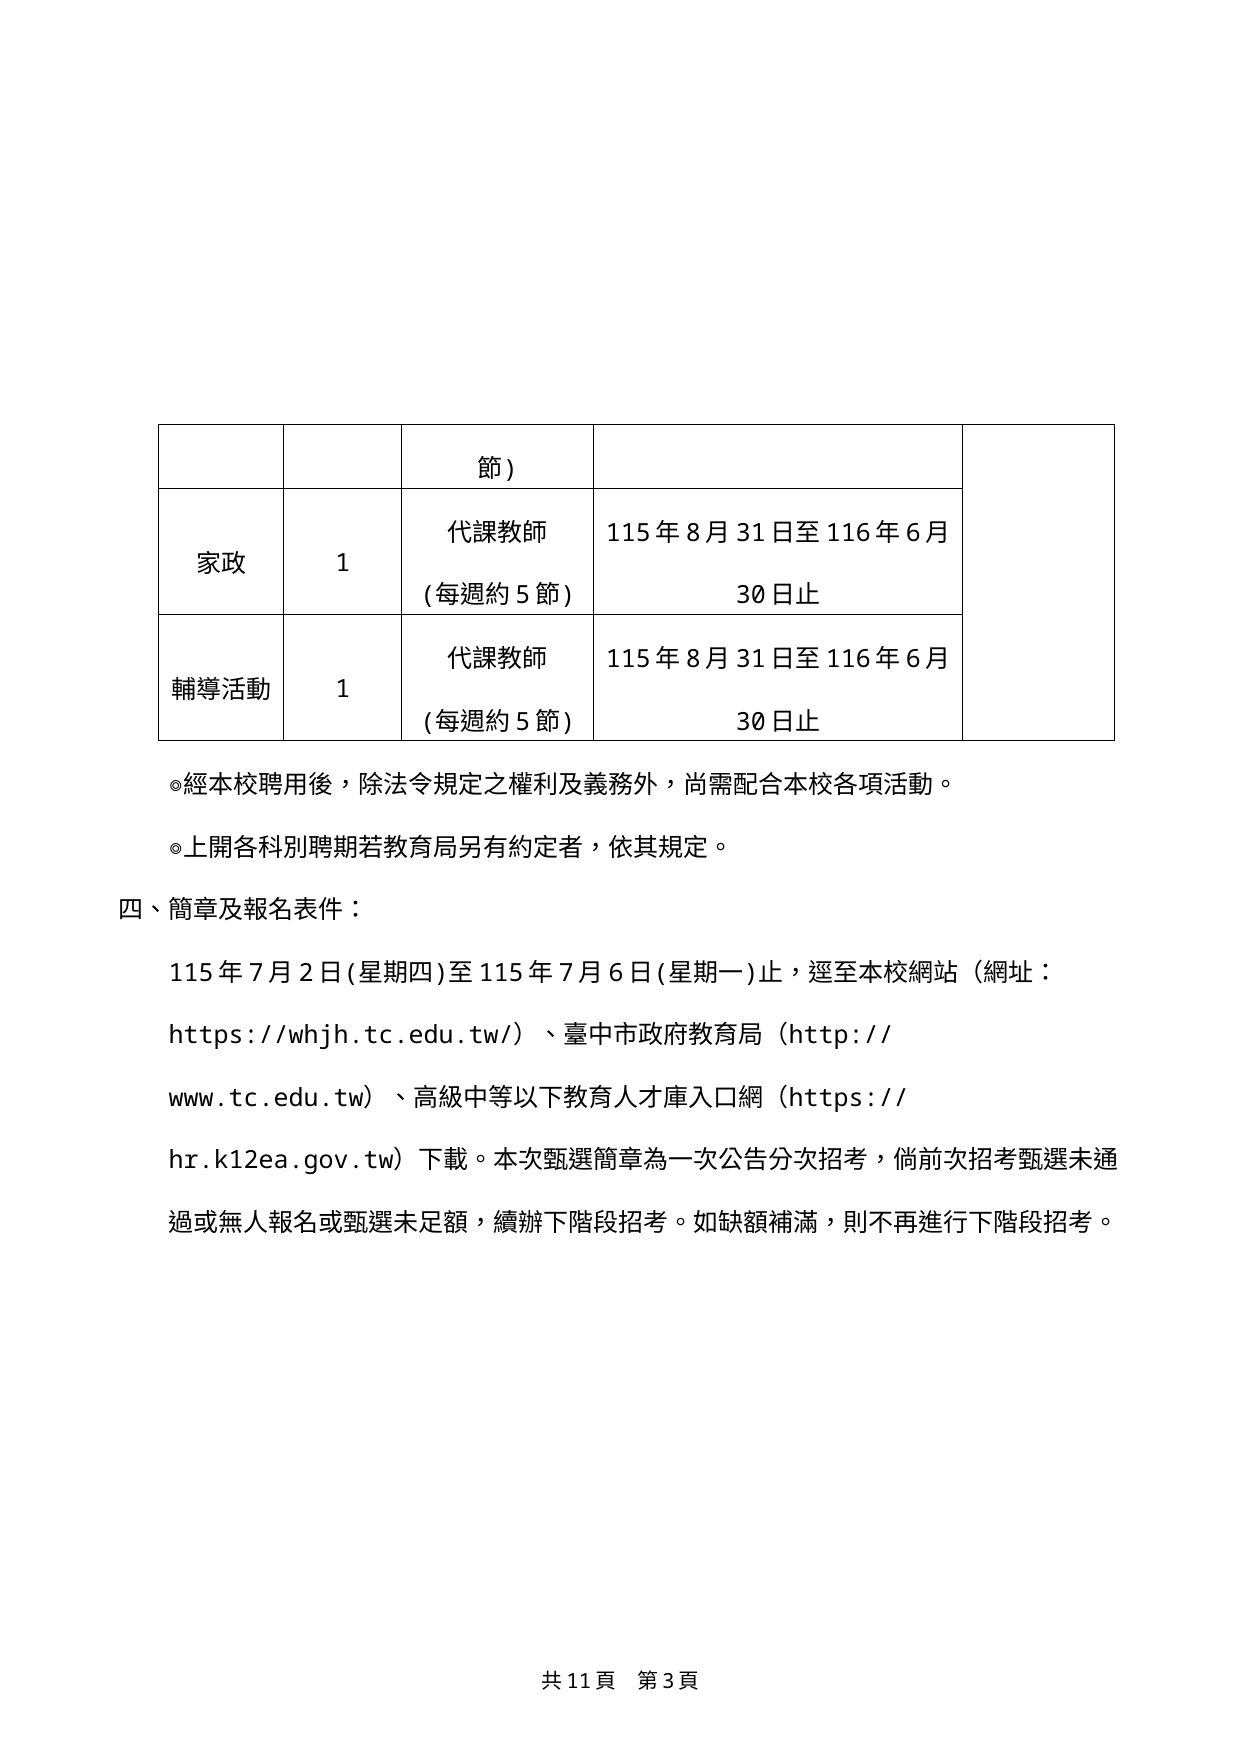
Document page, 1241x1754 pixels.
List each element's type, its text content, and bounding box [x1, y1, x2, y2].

table_cell 代課教師 (每週約5節) [402, 489, 593, 614]
table_cell 家政 [159, 489, 283, 614]
table_cell 115年8月31日至116年6月30日止 [594, 489, 962, 614]
table_cell 節) [402, 425, 593, 488]
table_cell [159, 425, 283, 488]
text 四、簡章及報名表件： 115年7月2日(星期四)至115年7月6日(星期一)止，逕至本校網站（網址：https://whjh.tc.edu.tw/）、臺中市政府教育局（http://www.tc.edu.tw）、高級中等以下教育人才庫入口網（https://hr.k12ea.gov.tw）下載。本次甄選簡章為一次公告分次招考，倘前次招考甄選未通過或無人報名或甄選未足額，續辦下階段招考。如缺額補滿，則不再進行下階段招考。 [118, 866, 1122, 1241]
table_cell 1 [284, 489, 401, 614]
table_cell 輔導活動 [159, 615, 283, 740]
table_cell [963, 425, 1114, 740]
text ◎經本校聘用後，除法令規定之權利及義務外，尚需配合本校各項活動。 [168, 741, 1122, 803]
table_cell 代課教師 (每週約5節) [402, 615, 593, 740]
table_cell [594, 425, 962, 488]
text ◎上開各科別聘期若教育局另有約定者，依其規定。 [168, 803, 1122, 866]
table_cell [284, 425, 401, 488]
table_cell 1 [284, 615, 401, 740]
table_cell 115年8月31日至116年6月30日止 [594, 615, 962, 740]
